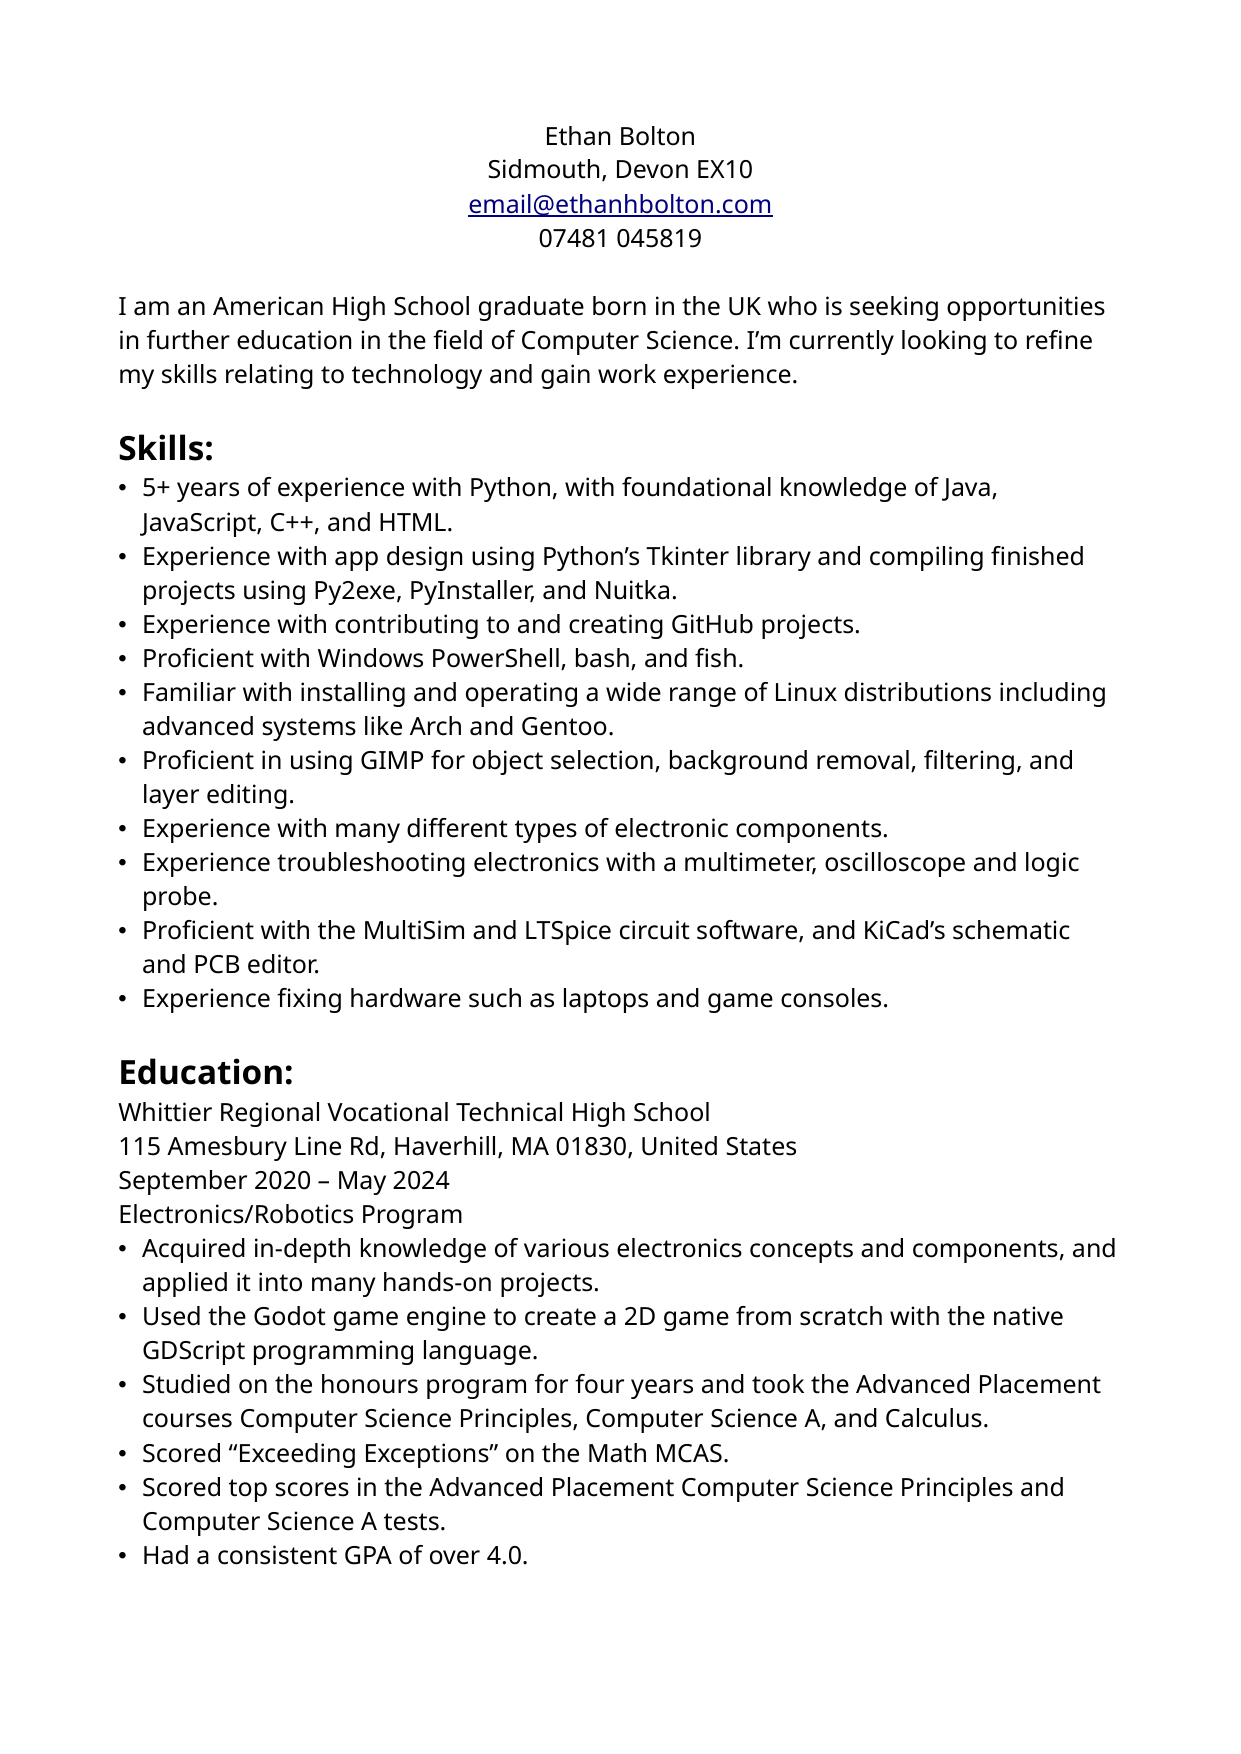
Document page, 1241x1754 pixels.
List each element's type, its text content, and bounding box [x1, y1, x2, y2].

text Education: [118, 1049, 1122, 1094]
list Experience fixing hardware such as laptops and game consoles. [118, 981, 1122, 1015]
list Acquired in-depth knowledge of various electronics concepts and components, and applied it into many hands-on projects. [118, 1231, 1122, 1299]
list Used the Godot game engine to create a 2D game from scratch with the native GDScript programming language. [118, 1299, 1122, 1367]
text Skills: [118, 425, 1122, 470]
list Scored “Exceeding Exceptions” on the Math MCAS. [118, 1435, 1122, 1469]
text Ethan Bolton [118, 118, 1122, 152]
text September 2020 – May 2024 [118, 1163, 1122, 1197]
list Proficient with Windows PowerShell, bash, and fish. [118, 640, 1122, 674]
list Experience troubleshooting electronics with a multimeter, oscilloscope and logic probe. [118, 845, 1122, 913]
list Scored top scores in the Advanced Placement Computer Science Principles and Computer Science A tests. [118, 1469, 1122, 1537]
list Proficient with the MultiSim and LTSpice circuit software, and KiCad’s schematic and PCB editor. [118, 913, 1122, 981]
list Studied on the honours program for four years and took the Advanced Placement courses Computer Science Principles, Computer Science A, and Calculus. [118, 1367, 1122, 1435]
list Familiar with installing and operating a wide range of Linux distributions including advanced systems like Arch and Gentoo. [118, 674, 1122, 743]
text Sidmouth, Devon EX10 [118, 152, 1122, 186]
text Whittier Regional Vocational Technical High School [118, 1094, 1122, 1129]
text email@ethanhbolton.com [118, 186, 1122, 220]
text I am an American High School graduate born in the UK who is seeking opportunities in further education in the field of Computer Science. I’m currently looking to refine my skills relating to technology and gain work experience. [118, 288, 1122, 391]
list Had a consistent GPA of over 4.0. [118, 1537, 1122, 1571]
text Electronics/Robotics Program [118, 1197, 1122, 1231]
list Experience with app design using Python’s Tkinter library and compiling finished projects using Py2exe, PyInstaller, and Nuitka. [118, 538, 1122, 606]
list Experience with many different types of electronic components. [118, 811, 1122, 845]
list Proficient in using GIMP for object selection, background removal, filtering, and layer editing. [118, 743, 1122, 811]
list Experience with contributing to and creating GitHub projects. [118, 606, 1122, 640]
text 115 Amesbury Line Rd, Haverhill, MA 01830, United States [118, 1129, 1122, 1163]
text 07481 045819 [118, 220, 1122, 254]
list 5+ years of experience with Python, with foundational knowledge of Java, JavaScript, C++, and HTML. [118, 470, 1122, 538]
